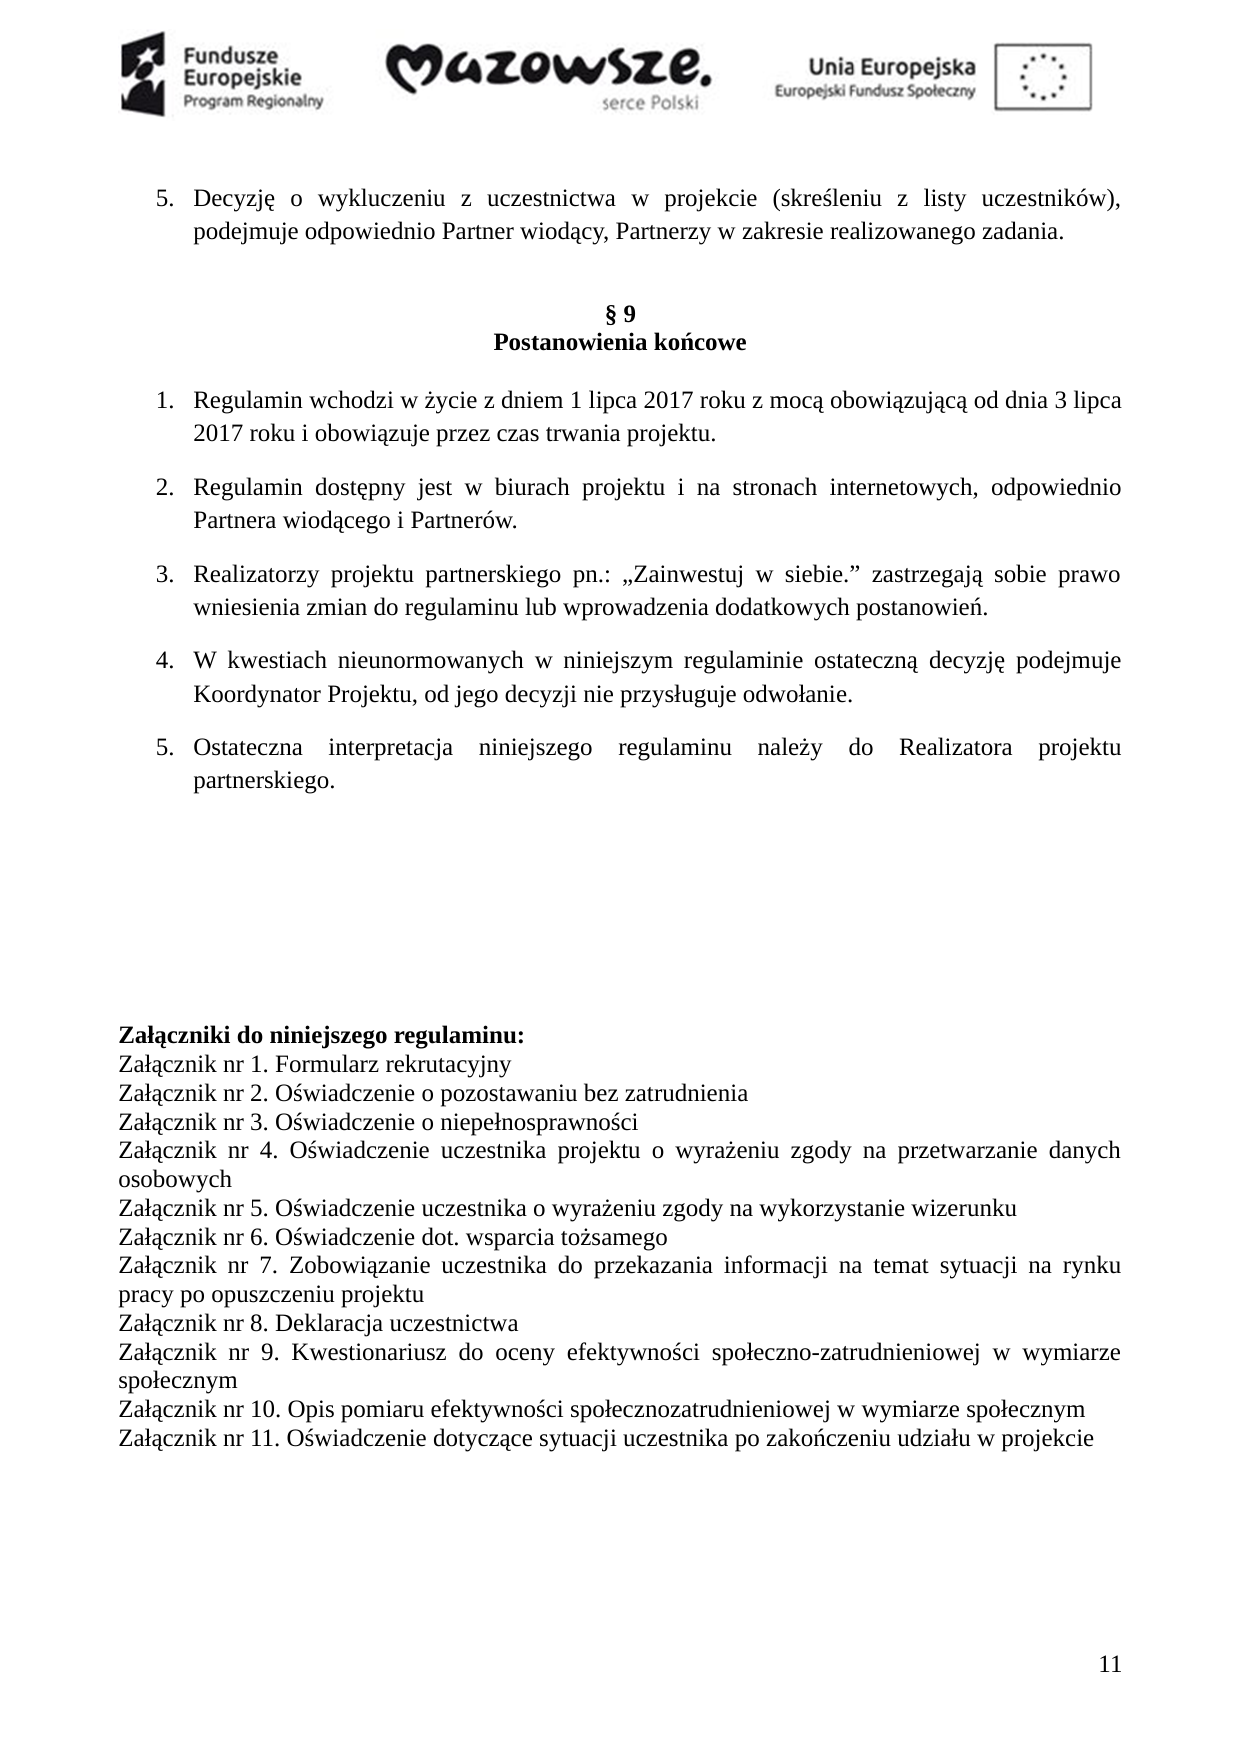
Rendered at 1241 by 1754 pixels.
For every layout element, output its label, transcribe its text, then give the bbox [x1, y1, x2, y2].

list W kwestiach nieunormowanych w niniejszym regulaminie ostateczną decyzję podejmuje Koordynator Projektu, od jego decyzji nie przysługuje odwołanie. [156, 646, 1122, 707]
text Załącznik nr 4. Oświadczenie uczestnika projektu o wyrażeniu zgody na przetwarzanie danych osobowych [118, 1136, 1122, 1193]
text Załącznik nr 6. Oświadczenie dot. wsparcia tożsamego [118, 1222, 1122, 1251]
text § 9 [118, 299, 1122, 327]
text Załączniki do niniejszego regulaminu: [118, 1021, 1122, 1049]
text Postanowienia końcowe [118, 327, 1122, 356]
text Załącznik nr 9. Kwestionariusz do oceny efektywności społeczno-zatrudnieniowej w wymiarze społecznym [118, 1337, 1122, 1394]
text Załącznik nr 5. Oświadczenie uczestnika o wyrażeniu zgody na wykorzystanie wizerunku [118, 1193, 1122, 1222]
list Realizatorzy projektu partnerskiego pn.: „Zainwestuj w siebie.” zastrzegają sobie prawo wniesienia zmian do regulaminu lub wprowadzenia dodatkowych postanowień. [156, 559, 1122, 621]
text Załącznik nr 8. Deklaracja uczestnictwa [118, 1308, 1122, 1337]
picture [118, 29, 1098, 121]
text Załącznik nr 1. Formularz rekrutacyjny [118, 1049, 1122, 1078]
list Regulamin wchodzi w życie z dniem 1 lipca 2017 roku z mocą obowiązującą od dnia 3 lipca 2017 roku i obowiązuje przez czas trwania projektu. [156, 385, 1122, 447]
list Decyzję o wykluczeniu z uczestnictwa w projekcie (skreśleniu z listy uczestników), podejmuje odpowiednio Partner wiodący, Partnerzy w zakresie realizowanego zadania. [156, 183, 1122, 245]
text Załącznik nr 10. Opis pomiaru efektywności społecznozatrudnieniowej w wymiarze społecznym [118, 1394, 1122, 1423]
text Załącznik nr 3. Oświadczenie o niepełnosprawności [118, 1107, 1122, 1136]
text Załącznik nr 11. Oświadczenie dotyczące sytuacji uczestnika po zakończeniu udziału w projekcie [118, 1423, 1122, 1452]
text Załącznik nr 2. Oświadczenie o pozostawaniu bez zatrudnienia [118, 1078, 1122, 1107]
list Ostateczna interpretacja niniejszego regulaminu należy do Realizatora projektu partnerskiego. [156, 732, 1122, 794]
list Regulamin dostępny jest w biurach projektu i na stronach internetowych, odpowiednio Partnera wiodącego i Partnerów. [156, 472, 1122, 534]
text Załącznik nr 7. Zobowiązanie uczestnika do przekazania informacji na temat sytuacji na rynku pracy po opuszczeniu projektu [118, 1251, 1122, 1308]
